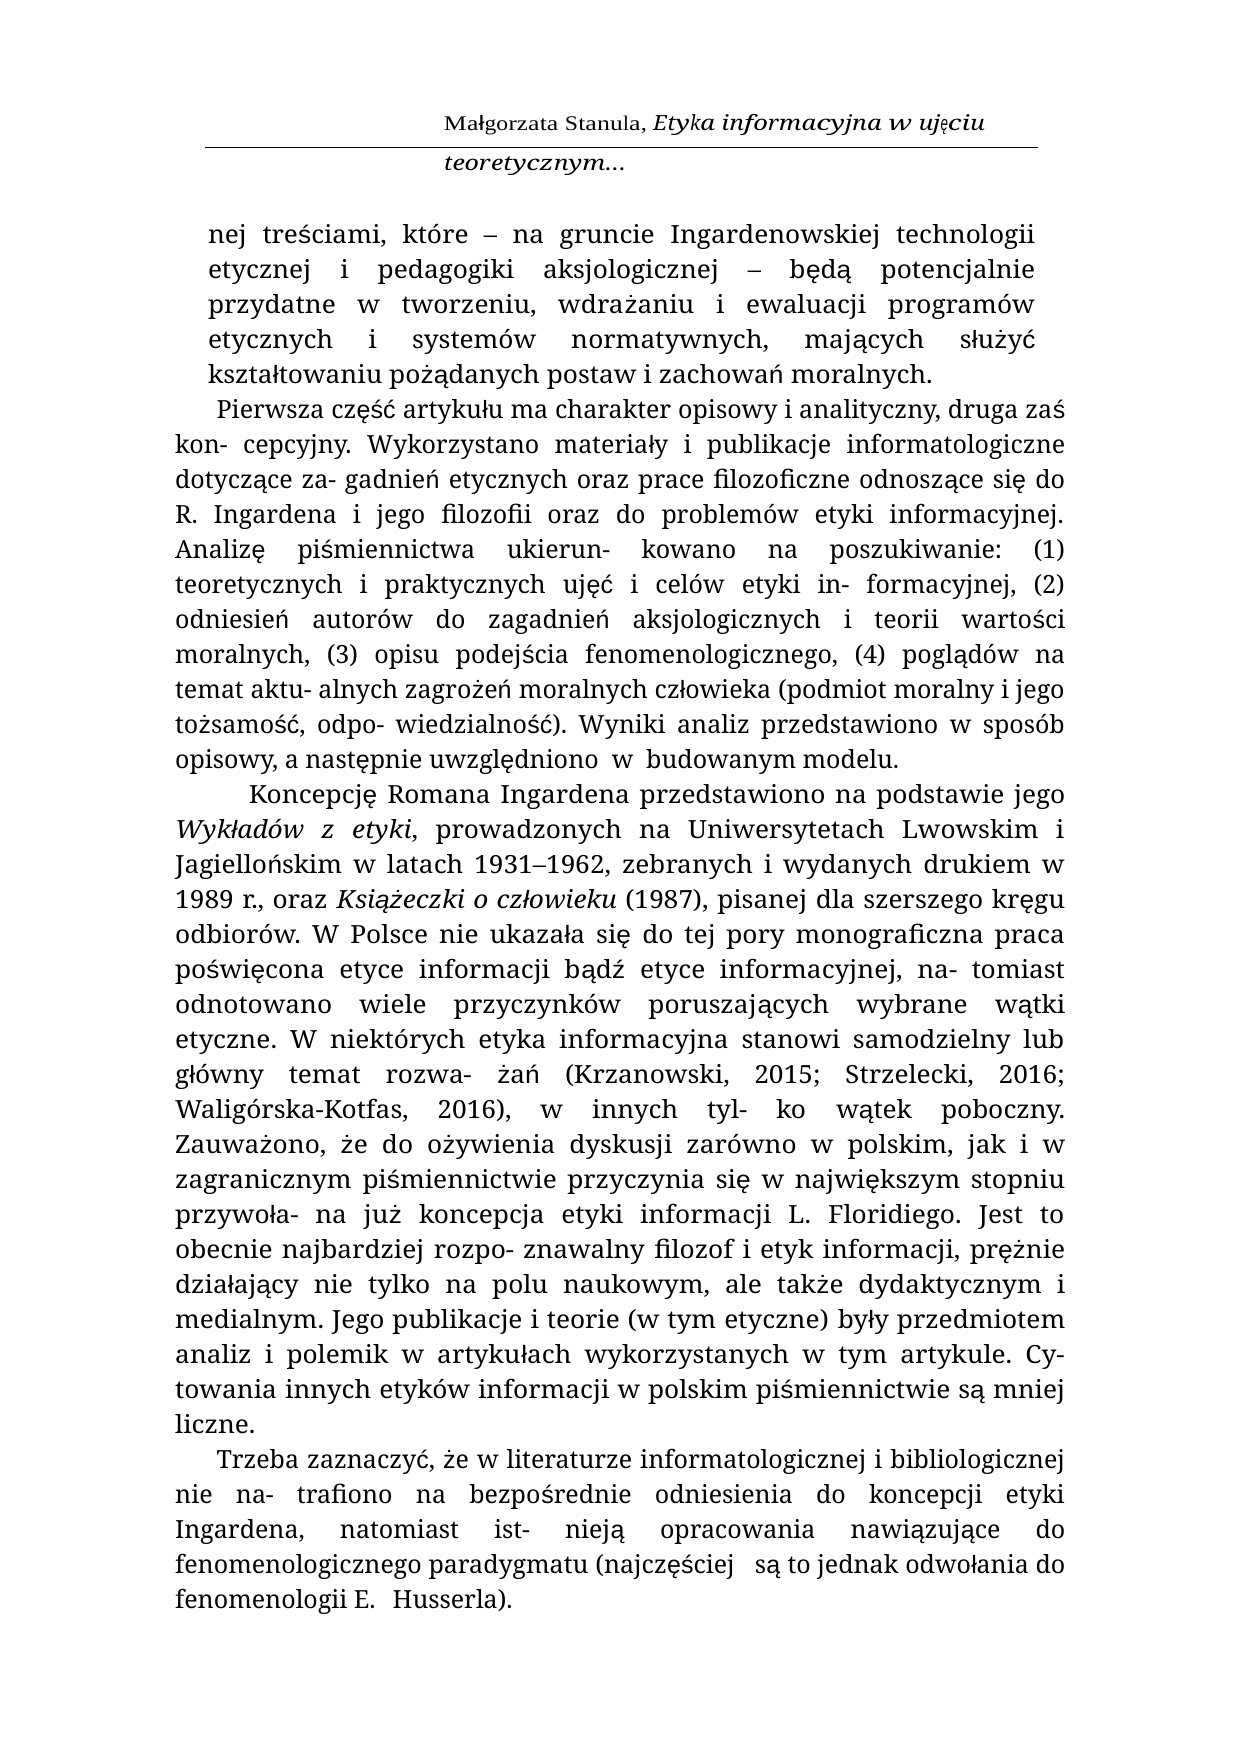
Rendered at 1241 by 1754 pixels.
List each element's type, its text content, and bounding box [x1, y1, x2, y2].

text Pierwsza część artykułu ma charakter opisowy i analityczny, druga zaś kon- cepcyjny. Wykorzystano materiały i publikacje informatologiczne dotyczące za- gadnień etycznych oraz prace filozoficzne odnoszące się do R. Ingardena i jego filozofii oraz do problemów etyki informacyjnej. Analizę piśmiennictwa ukierun- kowano na poszukiwanie: (1) teoretycznych i praktycznych ujęć i celów etyki in- formacyjnej, (2) odniesień autorów do zagadnień aksjologicznych i teorii wartości moralnych, (3) opisu podejścia fenomenologicznego, (4) poglądów na temat aktu- alnych zagrożeń moralnych człowieka (podmiot moralny i jego tożsamość, odpo- wiedzialność). Wyniki analiz przedstawiono w sposób opisowy, a następnie uwzględniono w budowanym modelu. [175, 391, 1065, 776]
text Małgorzata Stanula, Etyka informacyjna w ujęciu teoretycznym… [443, 108, 1065, 177]
text nej treściami, które – na gruncie Ingardenowskiej technologii etycznej i pedagogiki aksjologicznej – będą potencjalnie przydatne w tworzeniu, wdrażaniu i ewaluacji programów etycznych i systemów normatywnych, mających służyć kształtowaniu pożądanych postaw i zachowań moralnych. [208, 216, 1035, 391]
text Koncepcję Romana Ingardena przedstawiono na podstawie jego Wykładów z etyki, prowadzonych na Uniwersytetach Lwowskim i Jagiellońskim w latach 1931–1962, zebranych i wydanych drukiem w 1989 r., oraz Książeczki o człowieku (1987), pisanej dla szerszego kręgu odbiorów. W Polsce nie ukazała się do tej pory monograficzna praca poświęcona etyce informacji bądź etyce informacyjnej, na- tomiast odnotowano wiele przyczynków poruszających wybrane wątki etyczne. W niektórych etyka informacyjna stanowi samodzielny lub główny temat rozwa- żań (Krzanowski, 2015; Strzelecki, 2016; Waligórska-Kotfas, 2016), w innych tyl- ko wątek poboczny. Zauważono, że do ożywienia dyskusji zarówno w polskim, jak i w zagranicznym piśmiennictwie przyczynia się w największym stopniu przywoła- na już koncepcja etyki informacji L. Floridiego. Jest to obecnie najbardziej rozpo- znawalny filozof i etyk informacji, prężnie działający nie tylko na polu naukowym, ale także dydaktycznym i medialnym. Jego publikacje i teorie (w tym etyczne) były przedmiotem analiz i polemik w artykułach wykorzystanych w tym artykule. Cy- towania innych etyków informacji w polskim piśmiennictwie są mniej liczne. [175, 776, 1065, 1441]
text Trzeba zaznaczyć, że w literaturze informatologicznej i bibliologicznej nie na- trafiono na bezpośrednie odniesienia do koncepcji etyki Ingardena, natomiast ist- nieją opracowania nawiązujące do fenomenologicznego paradygmatu (najczęściej są to jednak odwołania do fenomenologii E. Husserla). [175, 1442, 1065, 1616]
